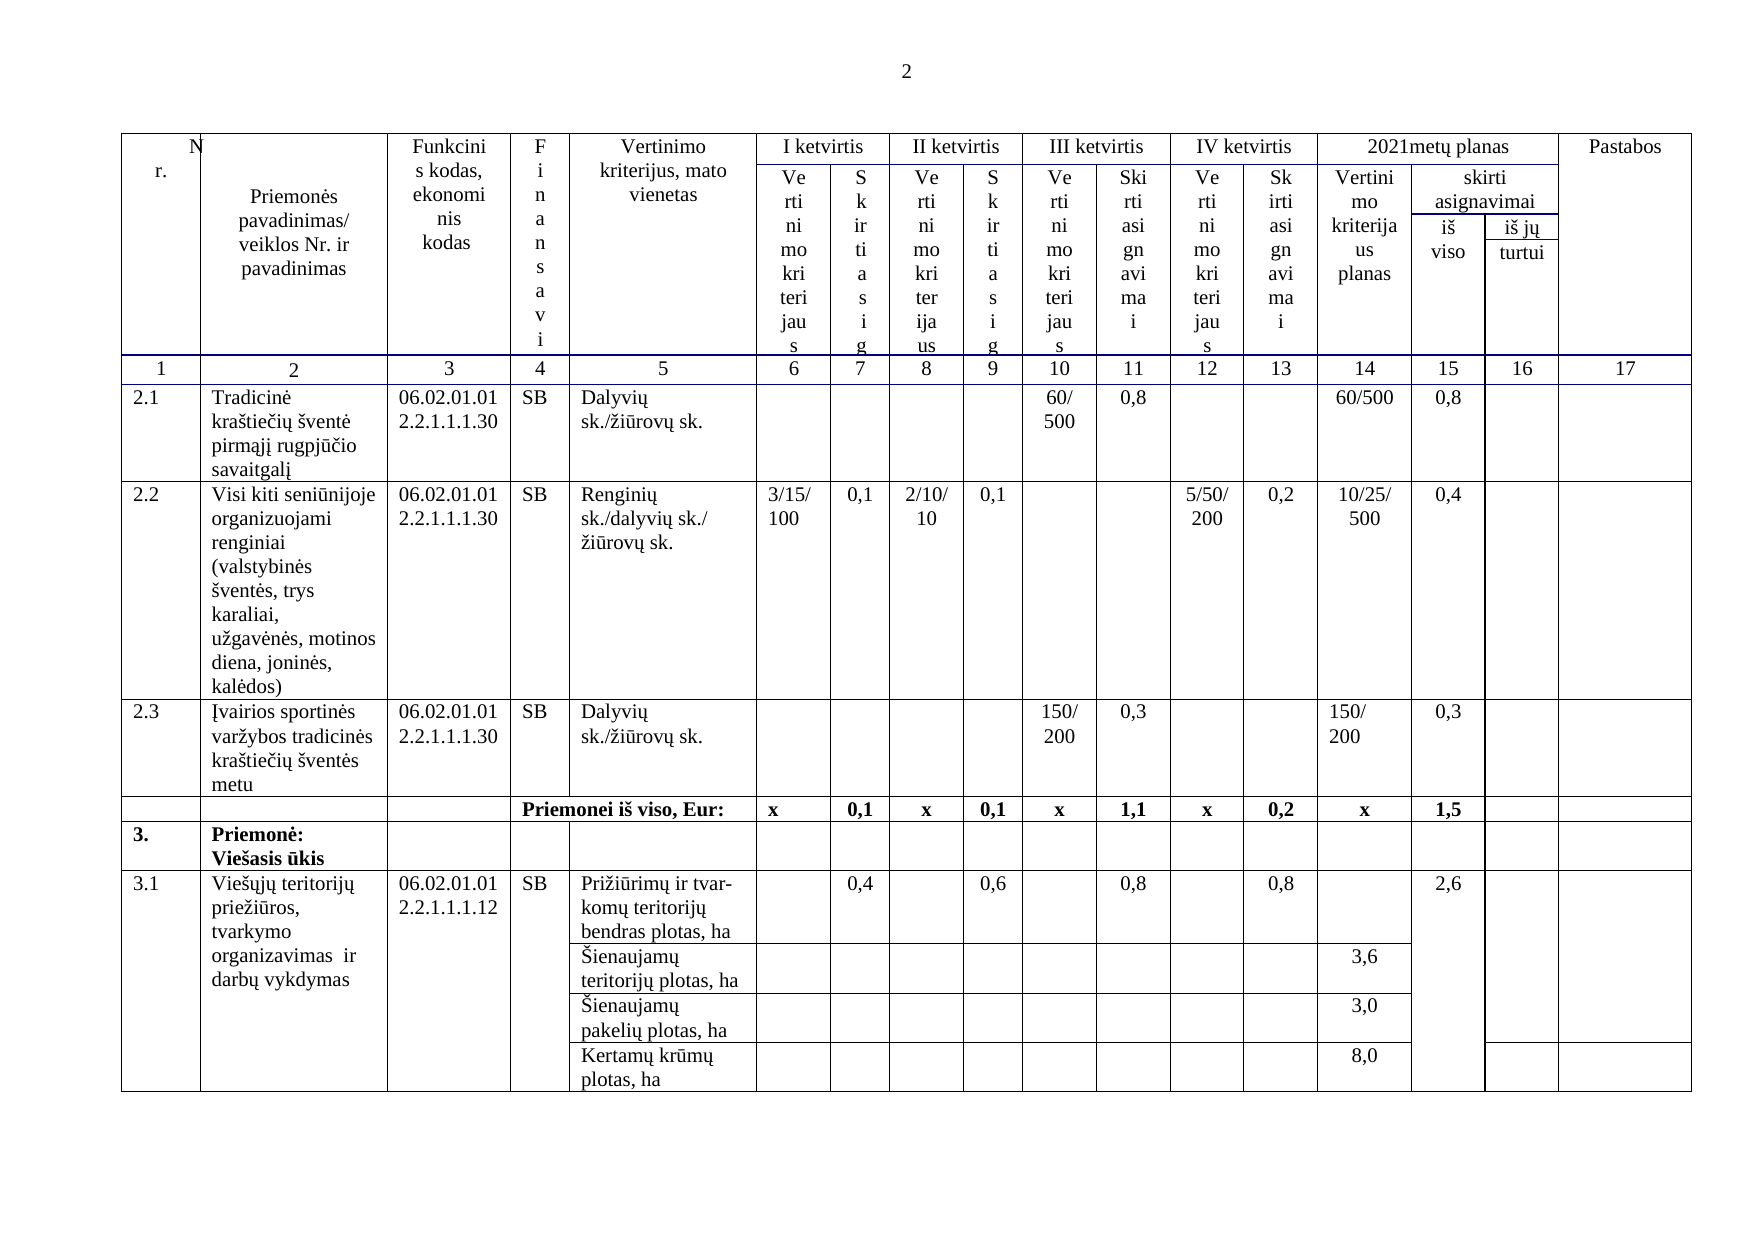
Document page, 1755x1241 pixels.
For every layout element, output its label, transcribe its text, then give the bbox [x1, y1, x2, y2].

table_cell [1023, 994, 1096, 1042]
table_cell 0,8 [1097, 871, 1170, 943]
table_cell [1097, 1043, 1170, 1091]
table_cell Vertinimo kriterijaus planas [1171, 165, 1243, 354]
table_cell 2/10/10 [890, 482, 963, 698]
table_cell [122, 797, 200, 821]
table_cell [1244, 994, 1317, 1042]
table_cell [890, 1043, 963, 1091]
table_cell 0,3 [1097, 700, 1170, 796]
table_cell [1486, 871, 1558, 1042]
table_cell 0,4 [1412, 482, 1484, 698]
table_cell 6 [757, 356, 830, 383]
table_cell 0,1 [831, 482, 889, 698]
table_cell 0,2 [1244, 482, 1317, 698]
table_cell [1559, 482, 1691, 698]
table_cell 9 [964, 356, 1022, 383]
table_cell 15 [1412, 356, 1484, 383]
table_cell [757, 1043, 830, 1091]
table_cell 06.02.01.01 2.2.1.1.1.30 [388, 482, 510, 698]
table_cell [1559, 797, 1691, 821]
table_cell 0,6 [964, 871, 1022, 943]
table_cell Tradicinė kraštiečių šventė pirmąjį rugpjūčio savaitgalį [201, 385, 387, 481]
table_cell [1171, 994, 1243, 1042]
table_cell [1097, 994, 1170, 1042]
table_cell Vertinimo kriterijaus planas [757, 165, 830, 354]
table_cell Visi kiti seniūnijoje organizuojami renginiai (valstybinės šventės, trys karaliai, užgavėnės, motinos diena, joninės, kalėdos) [201, 482, 387, 698]
table_cell Skirti asignavimai [1097, 165, 1170, 354]
table_cell 06.02.01.01 2.2.1.1.1.30 [388, 700, 510, 796]
table_cell Skirti asignavimai [1244, 165, 1317, 354]
table_cell [1318, 822, 1411, 870]
table_cell [570, 822, 756, 870]
table_cell Renginių sk./dalyvių sk./ žiūrovų sk. [570, 482, 756, 698]
table_cell 0,1 [964, 482, 1022, 698]
table_header Pastabos [1559, 134, 1691, 354]
table_cell [890, 700, 963, 796]
table_header Finansavimo šaltiniai [511, 134, 569, 354]
table_cell [1097, 944, 1170, 992]
table_cell 2.3 [122, 700, 200, 796]
table_cell [1171, 700, 1243, 796]
table_cell turtui [1486, 240, 1558, 354]
table_cell 0,1 [964, 797, 1022, 821]
table_cell 0,8 [1412, 385, 1484, 481]
table_cell [890, 944, 963, 992]
table_cell Šienaujamų pakelių plotas, ha [570, 994, 756, 1042]
table_cell [757, 385, 830, 481]
table_cell skirti asignavimai [1412, 165, 1558, 213]
table_cell [1023, 944, 1096, 992]
table_cell x [890, 797, 963, 821]
table_cell 10 [1023, 356, 1096, 383]
table_cell [964, 944, 1022, 992]
table_cell 12 [1171, 356, 1243, 383]
table_cell [1318, 871, 1411, 943]
table_cell [757, 871, 830, 943]
table_cell [831, 994, 889, 1042]
table_cell 17 [1559, 356, 1691, 383]
table_cell Vertinimo kriterijaus planas [1023, 165, 1096, 354]
table_cell 8 [890, 356, 963, 383]
table_cell [1171, 871, 1243, 943]
table_cell [201, 797, 387, 821]
table_cell Dalyvių sk./žiūrovų sk. [570, 385, 756, 481]
table_cell [1559, 700, 1691, 796]
table_cell 14 [1318, 356, 1411, 383]
table_cell [1486, 700, 1558, 796]
table_cell iš jų [1486, 215, 1558, 239]
table_cell 2.1 [122, 385, 200, 481]
table_cell Prižiūrimų ir tvar-komų teritorijų bendras plotas, ha [570, 871, 756, 943]
table_cell Vertinimo kriterijaus planas [1318, 165, 1411, 354]
table_cell [1171, 385, 1243, 481]
table_header Funkcinis kodas, ekonominis kodas [388, 134, 510, 354]
table_cell [1559, 1043, 1691, 1091]
table_cell 7 [831, 356, 889, 383]
table_cell 3/15/100 [757, 482, 830, 698]
table_cell [1559, 822, 1691, 870]
table_cell SB [511, 482, 569, 698]
table_cell [1559, 385, 1691, 481]
table_cell 16 [1486, 356, 1558, 383]
table_cell [890, 994, 963, 1042]
table_cell 06.02.01.01 2.2.1.1.1.30 [388, 385, 510, 481]
table_cell [1412, 822, 1484, 870]
table_header II ketvirtis [890, 134, 1022, 163]
table_cell Dalyvių sk./žiūrovų sk. [570, 700, 756, 796]
table_cell [388, 822, 510, 870]
table_cell 1,1 [1097, 797, 1170, 821]
table_cell 5/50/200 [1171, 482, 1243, 698]
table_cell [890, 871, 963, 943]
table_cell 3.1 [122, 871, 200, 1091]
table_cell [1023, 482, 1096, 698]
table_cell 0,8 [1244, 871, 1317, 943]
table_cell 0,1 [831, 797, 889, 821]
table_cell 3 [388, 356, 510, 383]
table_cell 8,0 [1318, 1043, 1411, 1091]
table_cell x [1318, 797, 1411, 821]
table_cell x [1023, 797, 1096, 821]
table_cell [831, 385, 889, 481]
table_cell Skirti asignavimai [831, 165, 889, 354]
table_cell 5 [570, 356, 756, 383]
table_cell [1097, 822, 1170, 870]
table_cell [890, 822, 963, 870]
table_header Vertinimo kriterijus, mato vienetas [570, 134, 756, 354]
table_cell [1244, 822, 1317, 870]
table_cell [964, 700, 1022, 796]
table_cell SB [511, 871, 569, 1091]
table_cell Šienaujamų teritorijų plotas, ha [570, 944, 756, 992]
table_cell 0,3 [1412, 700, 1484, 796]
table_cell 10/25/ 500 [1318, 482, 1411, 698]
table_cell [1171, 822, 1243, 870]
table_cell Skirti asignavimai [964, 165, 1022, 354]
table_header I ketvirtis [757, 134, 889, 163]
table_cell [757, 994, 830, 1042]
table_cell [1023, 1043, 1096, 1091]
table_cell 60/ 500 [1023, 385, 1096, 481]
table_cell [1559, 871, 1691, 1042]
table_cell SB [511, 700, 569, 796]
table_cell 2,6 [1412, 871, 1484, 1091]
table_cell [757, 700, 830, 796]
table_cell 1,5 [1412, 797, 1484, 821]
table_cell [964, 1043, 1022, 1091]
table_cell [1097, 482, 1170, 698]
table_cell 0,4 [831, 871, 889, 943]
table_cell [1023, 871, 1096, 943]
table_cell Priemonė: Viešasis ūkis [201, 822, 387, 870]
table_cell [388, 797, 510, 821]
table_cell 60/500 [1318, 385, 1411, 481]
table_header 2021metų planas [1318, 134, 1558, 163]
table_cell [1171, 944, 1243, 992]
table_cell SB [511, 385, 569, 481]
table_cell [831, 1043, 889, 1091]
table_cell [511, 822, 569, 870]
table_cell [1486, 482, 1558, 698]
table_cell [1244, 944, 1317, 992]
table_cell [1023, 822, 1096, 870]
table_cell [1486, 1043, 1558, 1091]
table_cell 2.2 [122, 482, 200, 698]
table_cell 11 [1097, 356, 1170, 383]
table_cell x [757, 797, 830, 821]
table_cell [964, 822, 1022, 870]
table_cell 0,2 [1244, 797, 1317, 821]
table_cell iš viso [1412, 215, 1484, 354]
table_cell [1244, 385, 1317, 481]
table_cell [757, 944, 830, 992]
table_cell [890, 385, 963, 481]
table_cell [831, 700, 889, 796]
table_header Nr. [122, 134, 200, 354]
table_cell 3,6 [1318, 944, 1411, 992]
table_cell Vertinimo kriterijaus planas [890, 165, 963, 354]
table_cell [1486, 822, 1558, 870]
table_cell 3,0 [1318, 994, 1411, 1042]
table_cell [831, 944, 889, 992]
table_cell [1244, 700, 1317, 796]
table_cell 4 [511, 356, 569, 383]
table_cell [964, 994, 1022, 1042]
table_cell Įvairios sportinės varžybos tradicinės kraštiečių šventės metu [201, 700, 387, 796]
table_cell [964, 385, 1022, 481]
table_cell Kertamų krūmų plotas, ha [570, 1043, 756, 1091]
table_cell 150/ 200 [1023, 700, 1096, 796]
table_header IV ketvirtis [1171, 134, 1317, 163]
table_cell 13 [1244, 356, 1317, 383]
table_cell 1 [122, 356, 200, 383]
table_cell [1486, 797, 1558, 821]
table_header Priemonės pavadinimas/ veiklos Nr. ir pavadinimas [201, 134, 387, 354]
table_cell [1171, 1043, 1243, 1091]
table_cell 0,8 [1097, 385, 1170, 481]
table_cell 06.02.01.01 2.2.1.1.1.12 [388, 871, 510, 1091]
table_cell [831, 822, 889, 870]
table_cell Priemonei iš viso, Eur: [511, 797, 756, 821]
table_cell [1244, 1043, 1317, 1091]
table_cell 3. [122, 822, 200, 870]
table_cell [1486, 385, 1558, 481]
table_cell 150/ 200 [1318, 700, 1411, 796]
table_cell Viešųjų teritorijų priežiūros, tvarkymo organizavimas ir darbų vykdymas [201, 871, 387, 1091]
table_cell [757, 822, 830, 870]
table_header III ketvirtis [1023, 134, 1170, 163]
table_cell x [1171, 797, 1243, 821]
table_cell 2 [201, 356, 387, 383]
